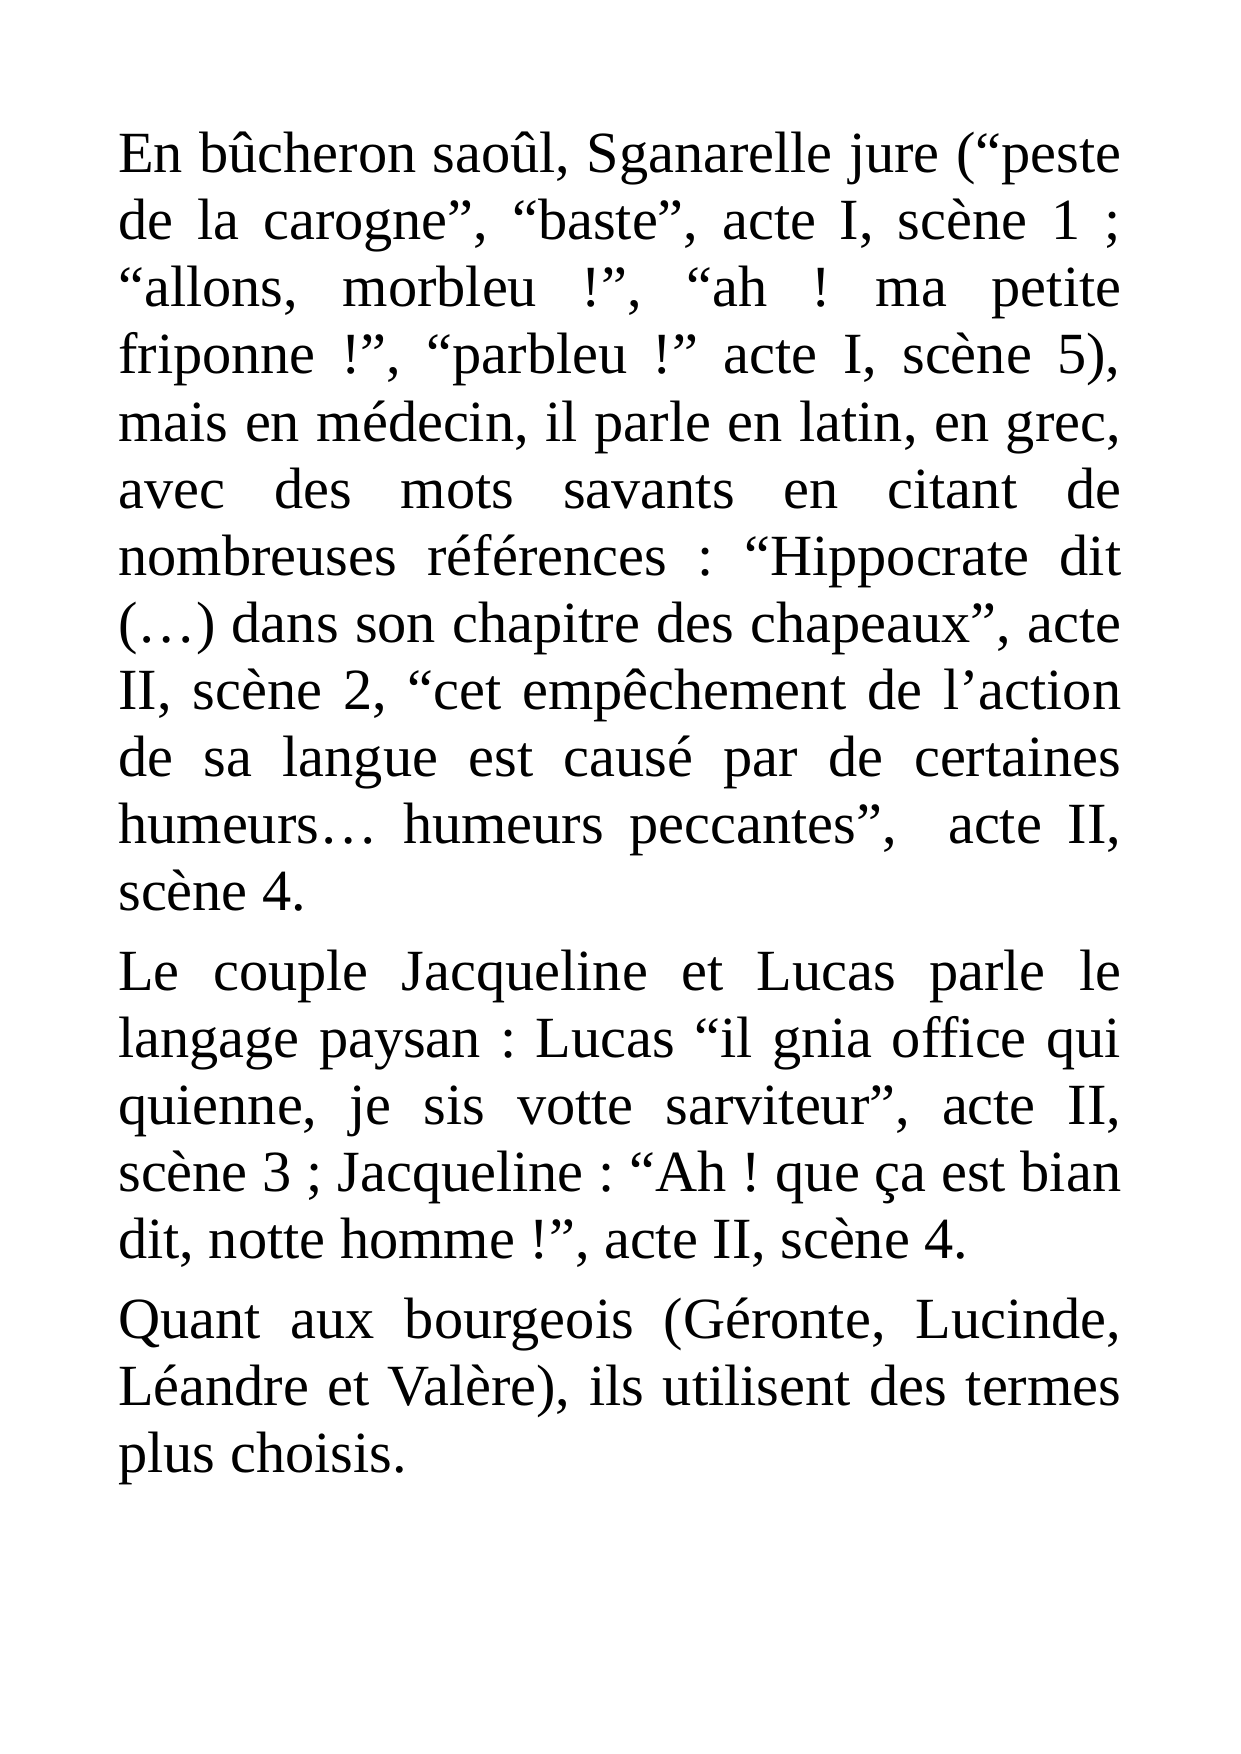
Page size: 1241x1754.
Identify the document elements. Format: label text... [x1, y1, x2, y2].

text En bûcheron saoûl, Sganarelle jure (“peste de la carogne”, “baste”, acte I, scène 1 ; “allons, morbleu !”, “ah ! ma petite friponne !”, “parbleu !” acte I, scène 5), mais en médecin, il parle en latin, en grec, avec des mots savants en citant de nombreuses références : “Hippocrate dit (…) dans son chapitre des chapeaux”, acte II, scène 2, “cet empêchement de l’action de sa langue est causé par de certaines humeurs… humeurs peccantes”, acte II, scène 4. [118, 118, 1122, 923]
text Le couple Jacqueline et Lucas parle le langage paysan : Lucas “il gnia office qui quienne, je sis votte sarviteur”, acte II, scène 3 ; Jacqueline : “Ah ! que ça est bian dit, notte homme !”, acte II, scène 4. [118, 936, 1122, 1271]
text Quant aux bourgeois (Géronte, Lucinde, Léandre et Valère), ils utilisent des termes plus choisis. [118, 1283, 1122, 1485]
